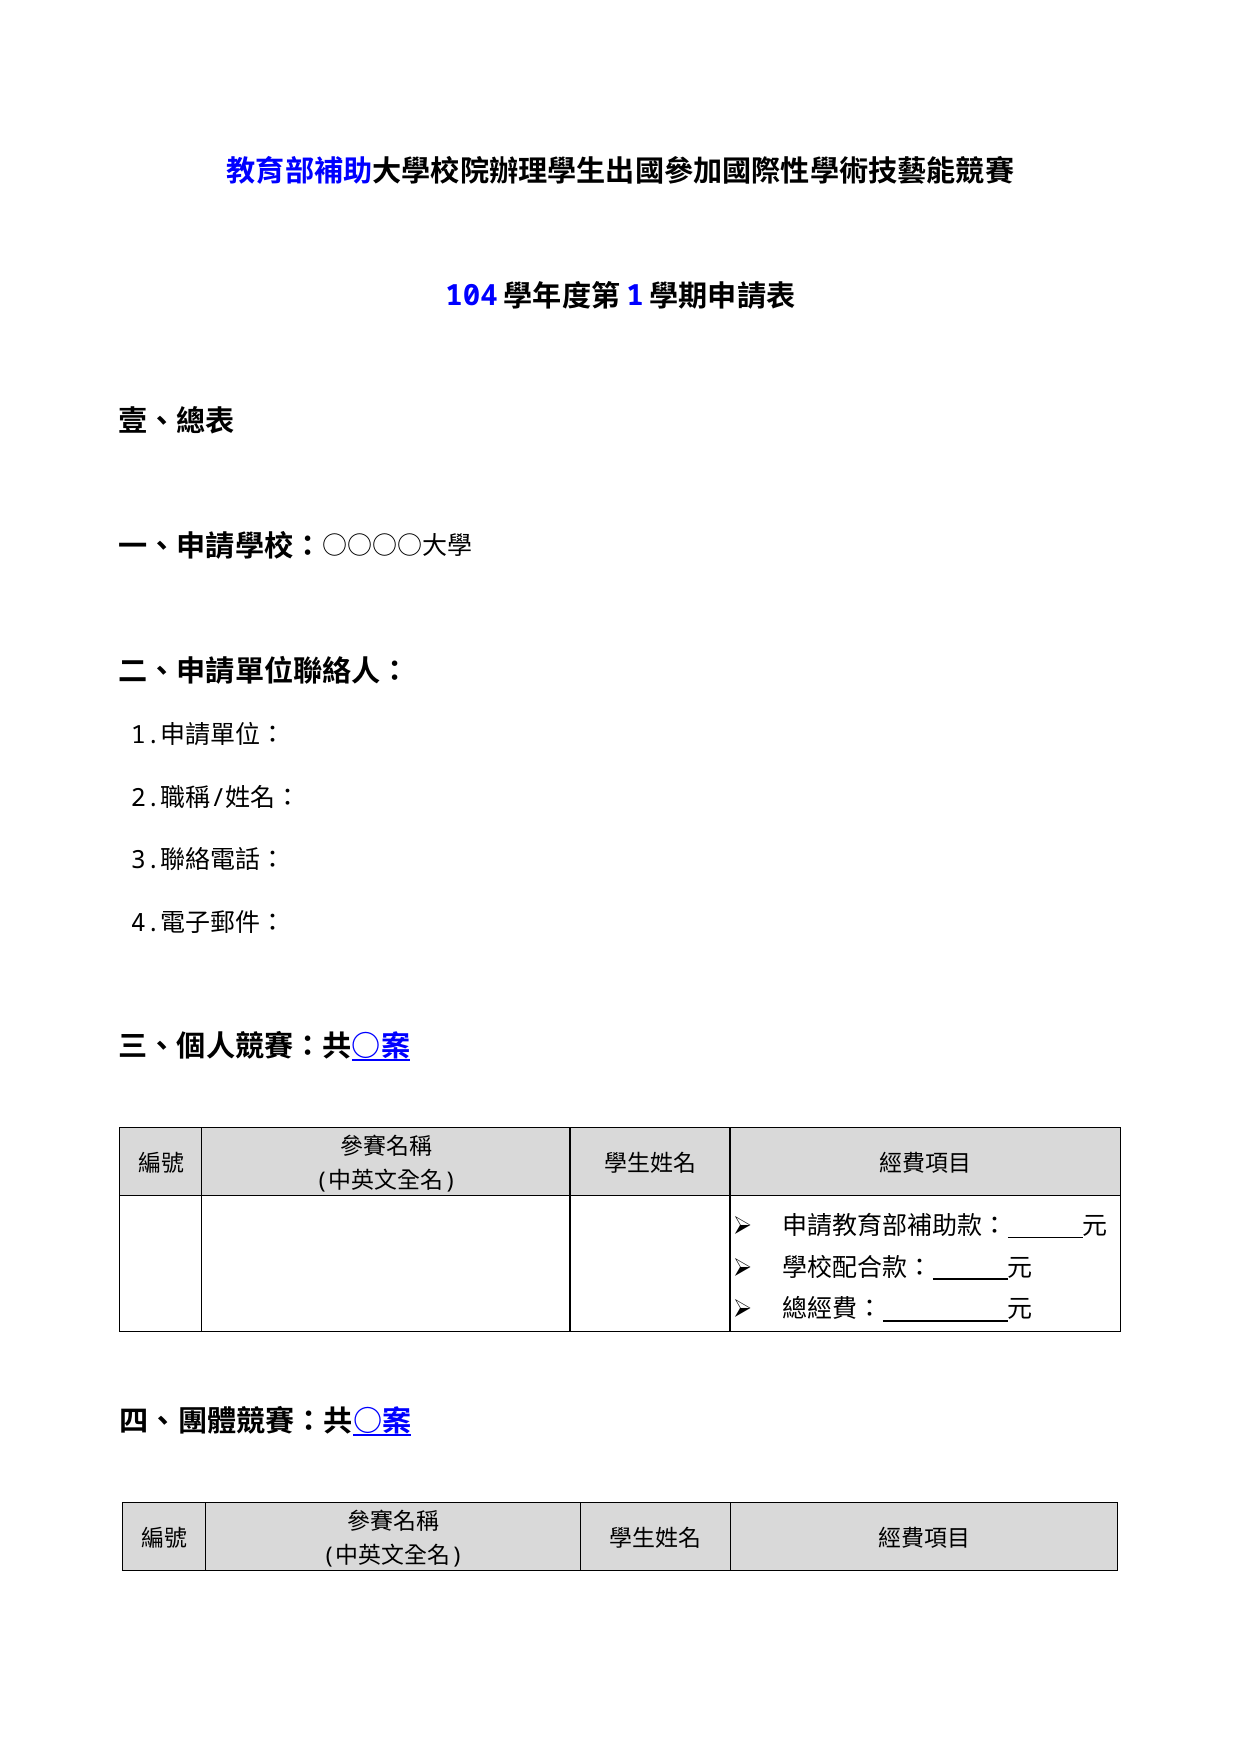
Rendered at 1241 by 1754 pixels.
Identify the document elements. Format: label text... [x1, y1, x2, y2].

text 壹、總表 [118, 377, 1122, 439]
table_header 經費項目 [731, 1128, 1120, 1195]
table_cell [120, 1196, 201, 1331]
table_cell [571, 1196, 729, 1331]
text 3.聯絡電話： [118, 835, 1109, 877]
table_cell [202, 1196, 569, 1331]
table_header 參賽名稱 (中英文全名) [206, 1503, 580, 1570]
table_header 學生姓名 [571, 1128, 729, 1195]
table_header 經費項目 [731, 1503, 1117, 1570]
text 1.申請單位： [118, 710, 1109, 752]
text 104學年度第1學期申請表 [118, 252, 1122, 314]
text 二、申請單位聯絡人： [118, 627, 1122, 689]
text 三、個人競賽：共○案 [118, 1002, 1122, 1064]
text 4.電子郵件： [118, 898, 1122, 939]
text 教育部補助大學校院辦理學生出國參加國際性學術技藝能競賽 [118, 127, 1122, 189]
text 四、團體競賽：共○案 [119, 1377, 1122, 1439]
text 一、申請學校：○○○○大學 [118, 502, 1122, 564]
table_header 編號 [123, 1503, 205, 1570]
text 2.職稱/姓名： [118, 773, 1109, 814]
table_header 編號 [120, 1128, 201, 1195]
table_header 參賽名稱 (中英文全名) [202, 1128, 569, 1195]
table_header 學生姓名 [581, 1503, 730, 1570]
table_cell 申請教育部補助款： 元 學校配合款： 元 總經費： 元 [731, 1196, 1120, 1331]
